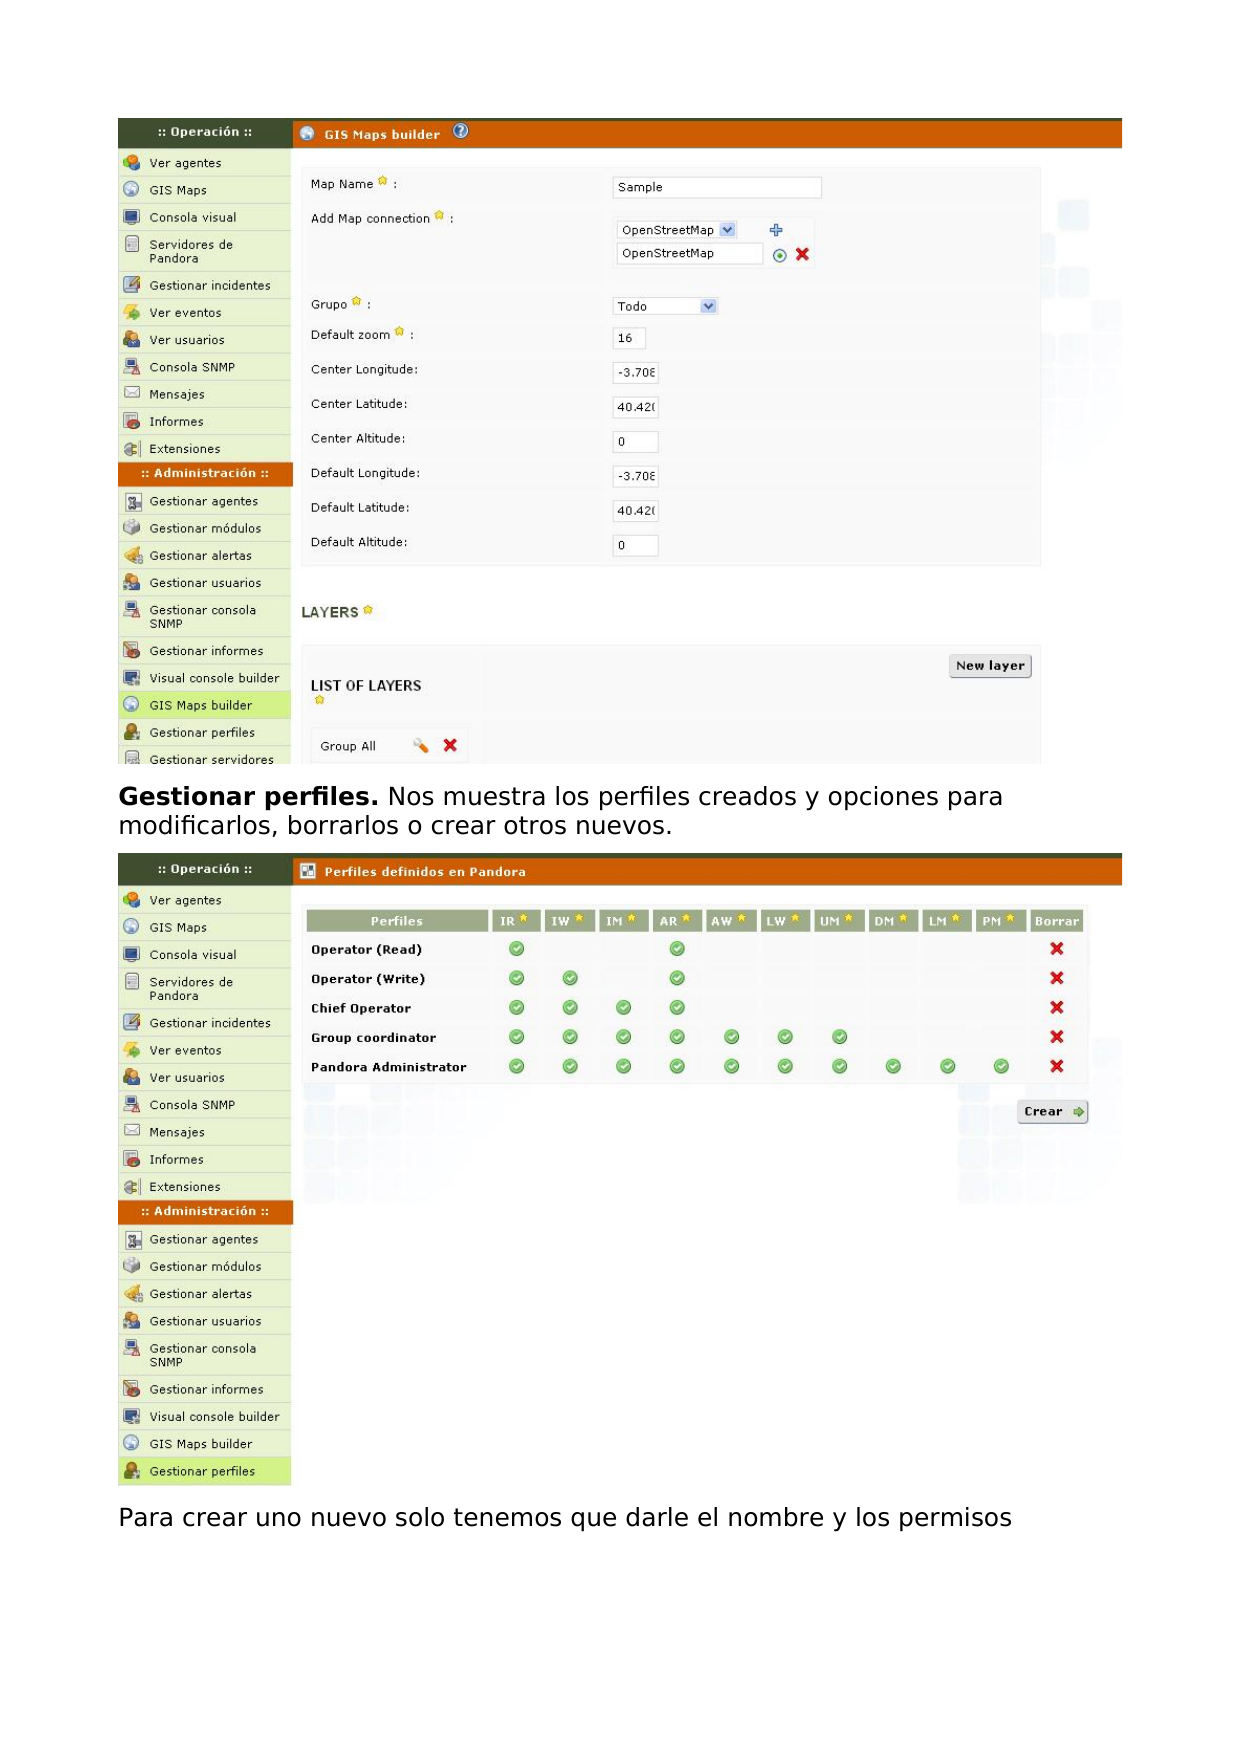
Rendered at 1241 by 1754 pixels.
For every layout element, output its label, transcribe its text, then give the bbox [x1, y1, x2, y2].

text Para crear uno nuevo solo tenemos que darle el nombre y los permisos [118, 1503, 1122, 1533]
picture [118, 118, 1123, 764]
picture [118, 853, 1123, 1486]
text Gestionar perfiles. Nos muestra los perfiles creados y opciones para modificarlos, borrarlos o crear otros nuevos. [118, 782, 1122, 841]
